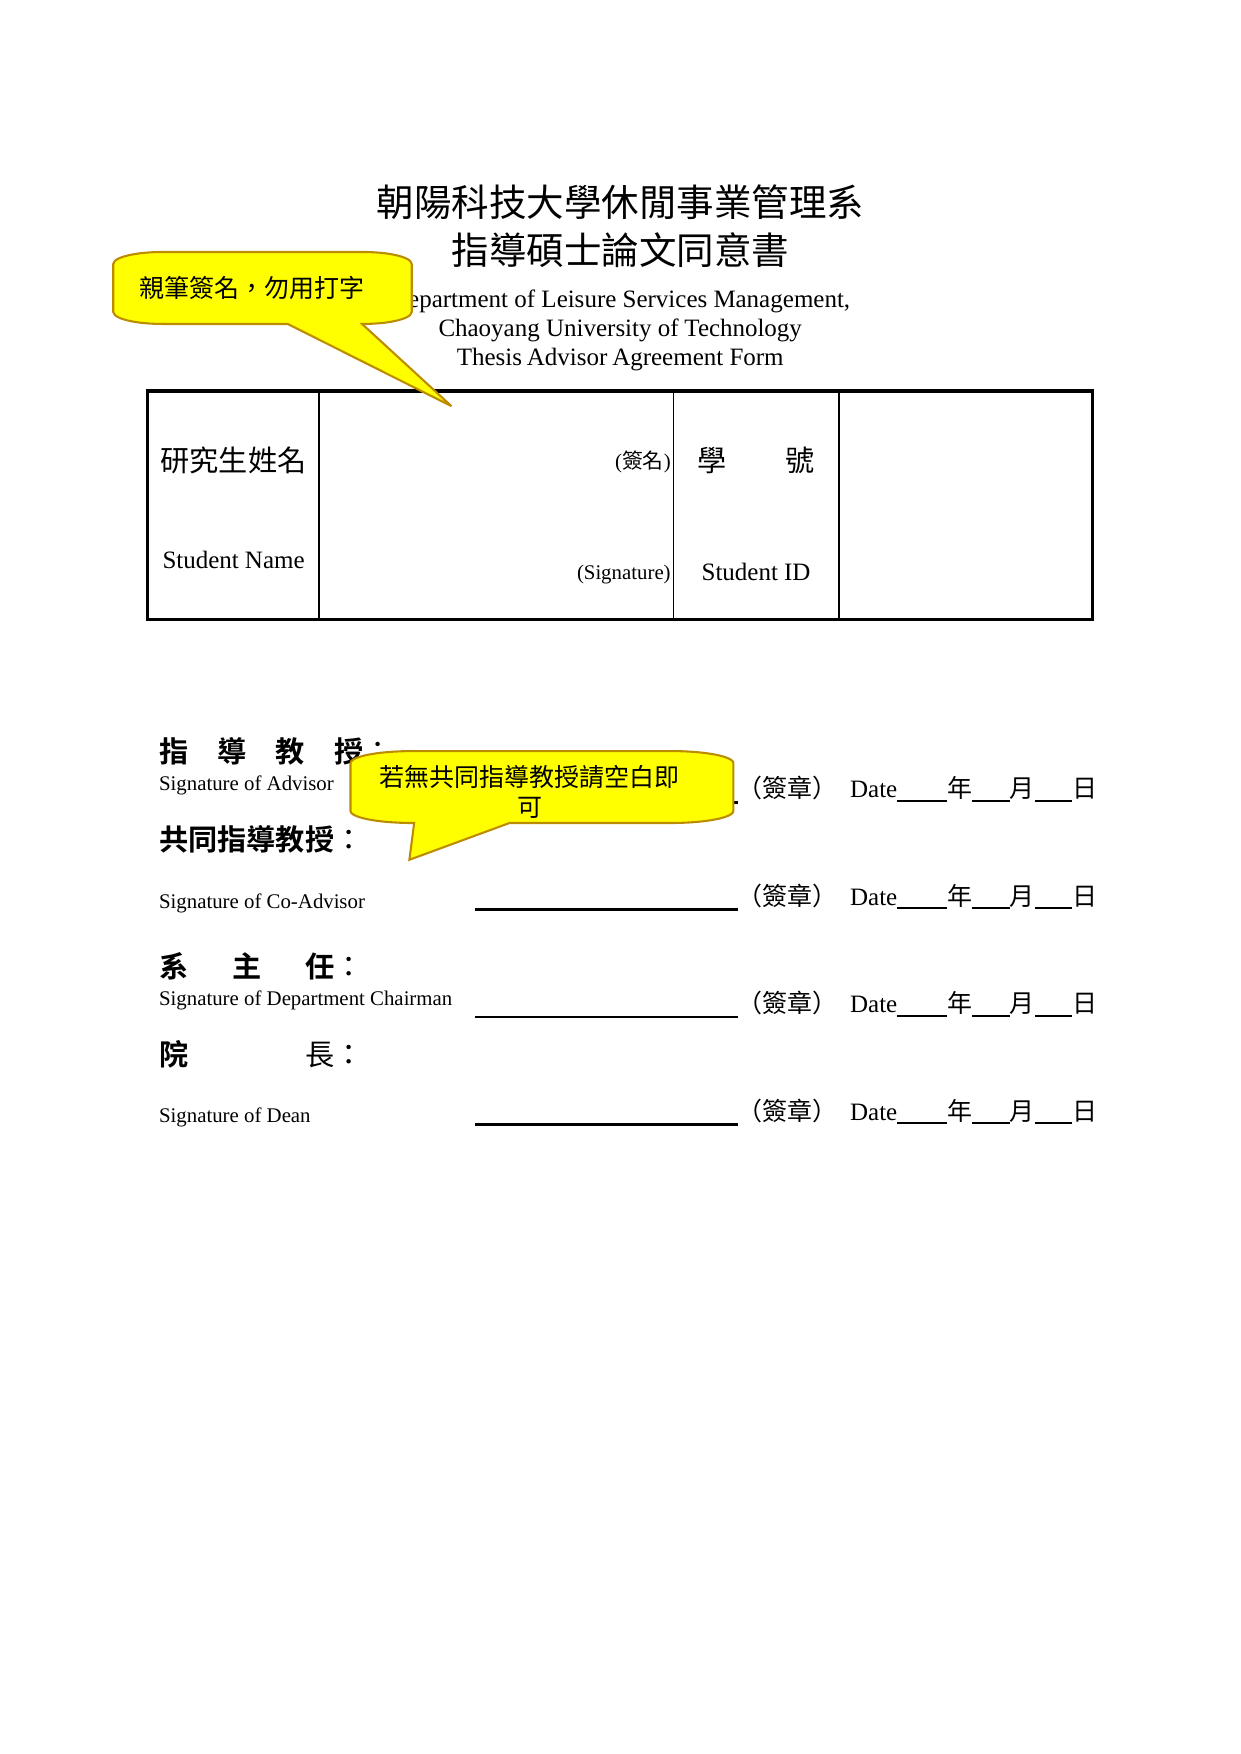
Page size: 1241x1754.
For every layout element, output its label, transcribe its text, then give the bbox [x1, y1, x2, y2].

table_cell （簽章） Date 年 月 日 [464, 1030, 1163, 1138]
text Thesis Advisor Agreement Form [385, 342, 1092, 371]
table_header 學 號 Student ID [674, 393, 838, 617]
text [148, 325, 319, 342]
table_cell （簽章） Date 年 月 日 [464, 816, 1163, 923]
table_cell 院 長： Signature of Dean [148, 1030, 464, 1138]
text Department of Leisure Services Management, Chaoyang University of Technology [366, 284, 1092, 342]
text 朝陽科技大學休閒事業管理系 [148, 158, 1092, 221]
table_cell 系 主 任： Signature of Department Chairman [148, 923, 464, 1030]
table_cell （簽章） Date 年 月 日 [464, 923, 1163, 1030]
table_header 研究生姓名 Student Name [149, 393, 318, 617]
table_cell 共同指導教授： Signature of Co-Advisor [148, 816, 464, 923]
text 指導碩士論文同意書 [148, 221, 1092, 275]
table_header （簽章） Date 年 月 日 [464, 708, 1163, 816]
table_header 指 導 教 授： Signature of Advisor [148, 708, 464, 816]
table_header [840, 393, 1091, 617]
table_header (簽名) (Signature) [320, 393, 673, 617]
text [148, 342, 377, 371]
